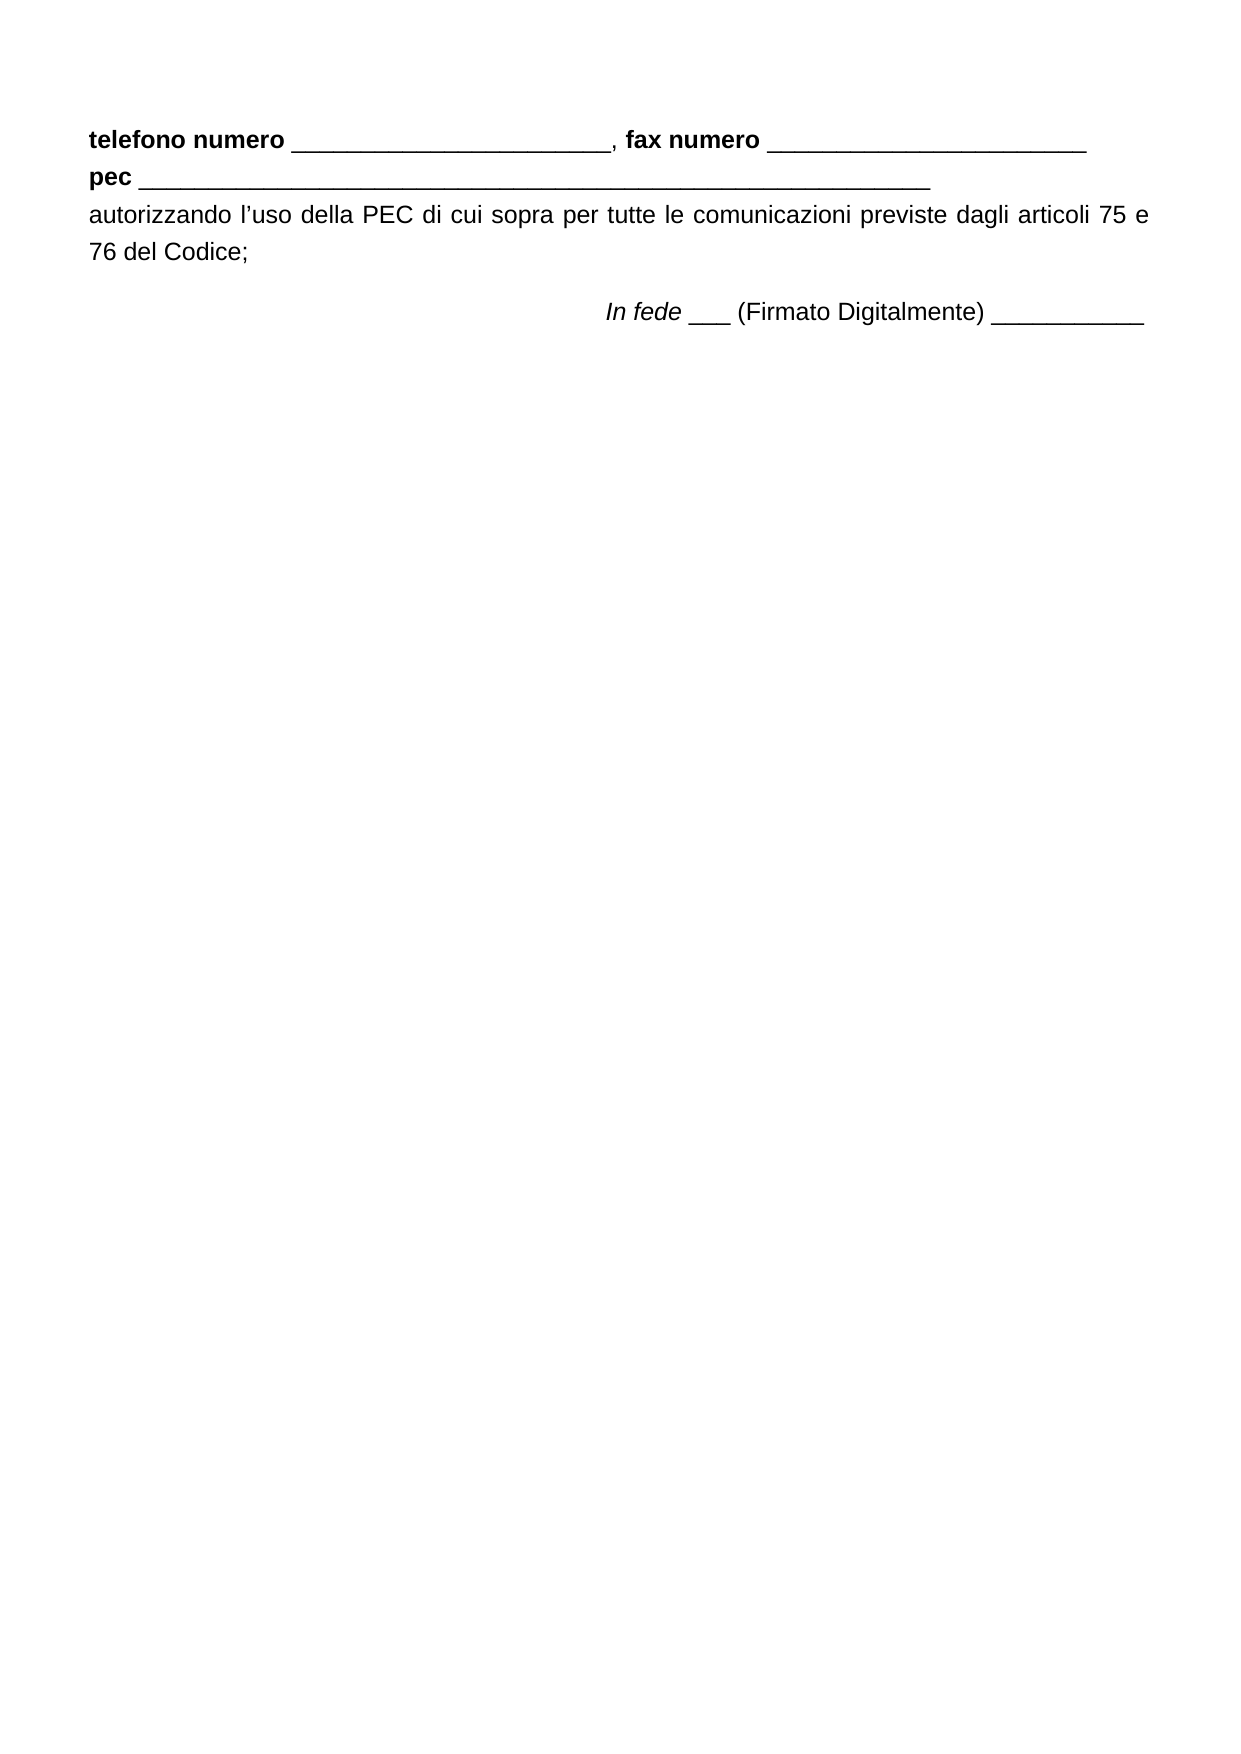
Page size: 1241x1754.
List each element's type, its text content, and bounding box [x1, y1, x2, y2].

text telefono numero _______________________, fax numero _______________________ [89, 118, 1152, 156]
text autorizzando l’uso della PEC di cui sopra per tutte le comunicazioni previste dagli articoli 75 e 76 del Codice; [89, 193, 1152, 268]
text pec _________________________________________________________ [89, 156, 1152, 193]
text In fede ___ (Firmato Digitalmente) ___________ [89, 297, 1152, 326]
